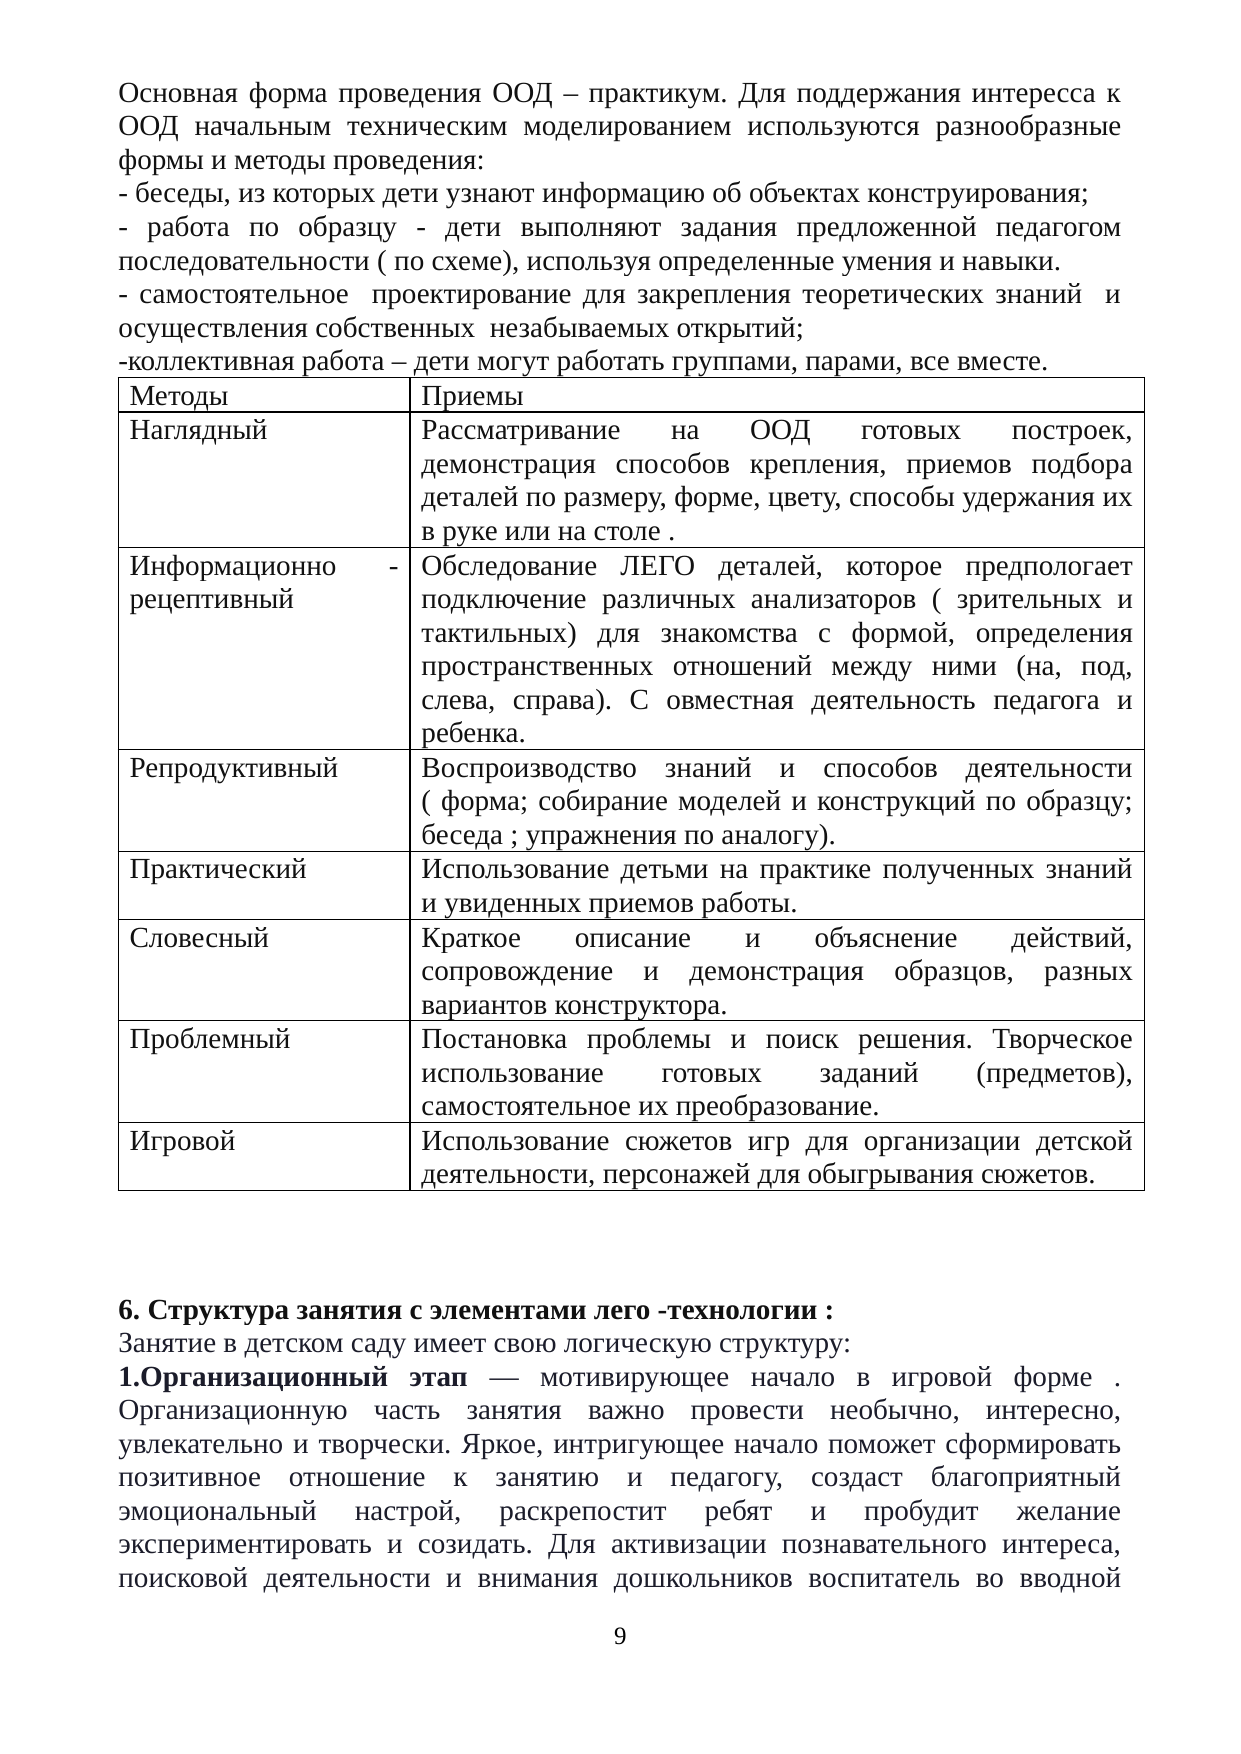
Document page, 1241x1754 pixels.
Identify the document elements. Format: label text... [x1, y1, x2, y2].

table_cell Использование детьми на практике полученных знаний и увиденных приемов работы. [411, 852, 1144, 919]
text - самостоятельное проектирование для закрепления теоретических знаний и осуществления собственных незабываемых открытий; [118, 276, 1122, 343]
table_cell Использование сюжетов игр для организации детской деятельности, персонажей для обыгрывания сюжетов. [411, 1123, 1144, 1190]
text 1.Организационный этап — мотивирующее начало в игровой форме . Организационную часть занятия важно провести необычно, интересно, увлекательно и творчески. Яркое, интригующее начало поможет сформировать позитивное отношение к занятию и педагогу, создаст благоприятный эмоциональный настрой, раскрепостит ребят и пробудит желание экспериментировать и созидать. Для активизации познавательного интереса, поисковой деятельности и внимания дошкольников воспитатель во вводной [118, 1359, 1122, 1594]
text -коллективная работа – дети могут работать группами, парами, все вместе. [118, 343, 1122, 377]
table_cell Постановка проблемы и поиск решения. Творческое использование готовых заданий (предметов), самостоятельное их преобразование. [411, 1021, 1144, 1122]
table_cell Репродуктивный [119, 750, 409, 851]
table_cell Обследование ЛЕГО деталей, которое предпологает подключение различных анализаторов ( зрительных и тактильных) для знакомства с формой, определения пространственных отношений между ними (на, под, слева, справа). С овместная деятельность педагога и ребенка. [411, 548, 1144, 749]
table_cell Проблемный [119, 1021, 409, 1122]
table_cell Словесный [119, 920, 409, 1020]
table_header Приемы [411, 378, 1144, 411]
table_cell Игровой [119, 1123, 409, 1190]
table_header Методы [119, 378, 409, 411]
table_cell Рассматривание на ООД готовых построек, демонстрация способов крепления, приемов подбора деталей по размеру, форме, цвету, способы удержания их в руке или на столе . [411, 413, 1144, 547]
table_cell Практический [119, 852, 409, 919]
text - беседы, из которых дети узнают информацию об объектах конструирования; [118, 176, 1122, 209]
table_cell Краткое описание и объяснение действий, сопровождение и демонстрация образцов, разных вариантов конструктора. [411, 920, 1144, 1020]
text Занятие в детском саду имеет свою логическую структуру: [118, 1325, 1122, 1359]
text - работа по образцу - дети выполняют задания предложенной педагогом последовательности ( по схеме), используя определенные умения и навыки. [118, 209, 1122, 276]
text Основная форма проведения ООД – практикум. Для поддержания интересса к ООД начальным техническим моделированием используются разнообразные формы и методы проведения: [118, 75, 1122, 176]
text 6. Структура занятия с элементами лего -технологии : [118, 1292, 1122, 1325]
table_cell Наглядный [119, 413, 409, 547]
table_cell Воспроизводство знаний и способов деятельности ( форма; собирание моделей и конструкций по образцу; беседа ; упражнения по аналогу). [411, 750, 1144, 851]
table_cell Информационно -рецептивный [119, 548, 409, 749]
